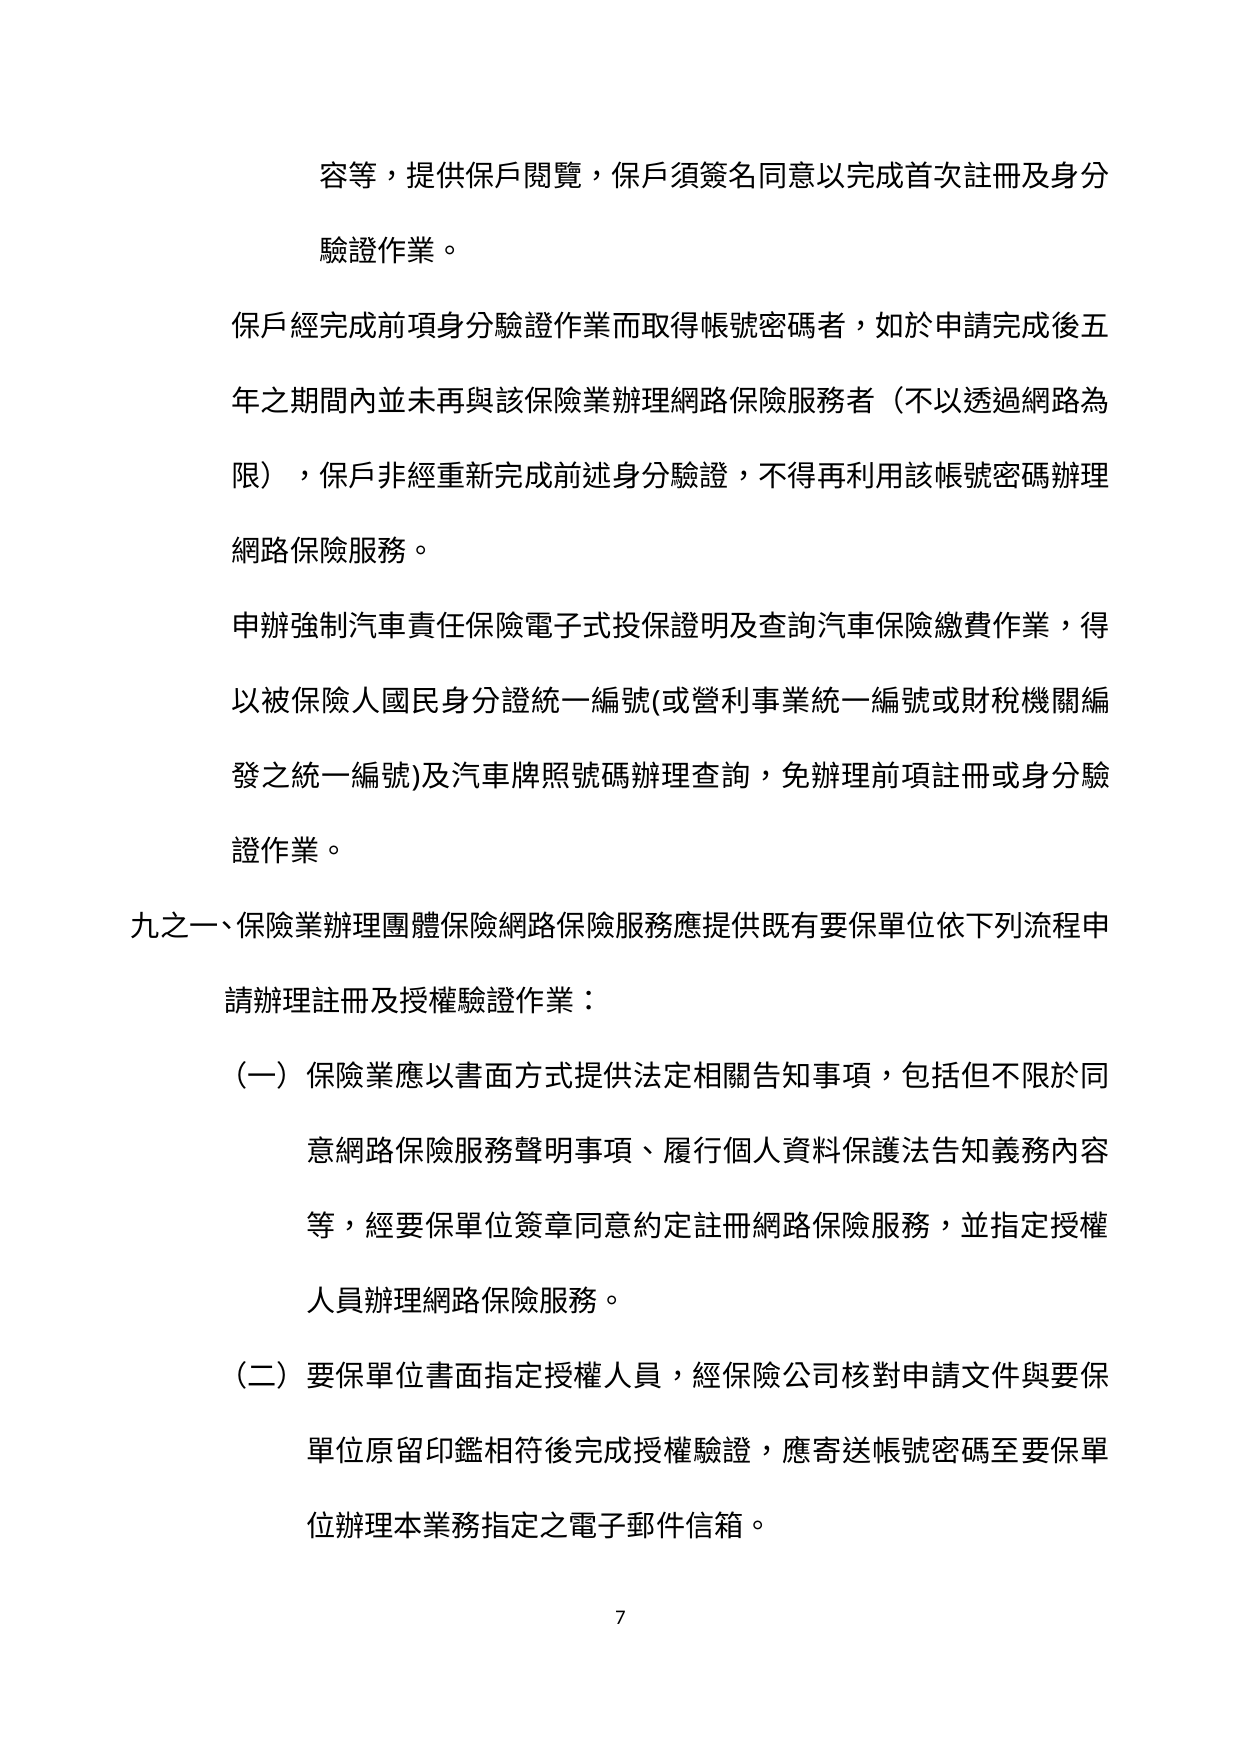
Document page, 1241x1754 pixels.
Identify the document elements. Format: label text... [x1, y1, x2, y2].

table_cell 九、 保險業辦理網路保險服務應提供具行為能力之既有保戶依下列方式擇一辦理註冊或身分驗證作業： （一）以網路方式： 1. 保險業應於網站專區或網頁載明法定相關告知事項，包括但不限於同意網路保險服務聲明事項、履行個人資料保護法告知義務內容等，提供保戶閱覽、點選告知事項已讀及網路保險服務同意後，始得進行首次註冊及身分驗證作業。 2.既有保戶得於線上約定並經由身分驗證程序或數位憑證方式取得帳號。完成網路註冊及身分驗證作業後，保險業應發送OTP至保戶手機或電子郵件信箱，以確認身分。保險業發送OTP後，應引導保戶輸入該OTP完成身分確認。 3. 如保戶已依前點完成註冊及身分驗證者，得沿用該帳號進行網路保險服務。 （二） 以親臨保險業（含其分支機構）營業處所申請方式辦理，並進行身分驗證程序後，提供保戶帳號密碼。保險業應以書面或其他日後可資證明之方式提供法定相關告知事項，包括但不限於同意網路保險服務聲明事項、履行個人資料保護法告知義務內容等，提供保戶閱覽，保戶須簽名同意以完成首次註冊及身分驗證作業。 保戶經完成前項身分驗證作業而取得帳號密碼者，如於申請完成後五年之期間內並未再與該保險業辦理網路保險服務者（不以透過網路為限），保戶非經重新完成前述身分驗證，不得再利用該帳號密碼辦理網路保險服務。 申辦強制汽車責任保險電子式投保證明及查詢汽車保險繳費作業，得以被保險人國民身分證統一編號(或營利事業統一編號或財稅機關編發之統一編號)及汽車牌照號碼辦理查詢，免辦理前項註冊或身分驗證作業。 九之一、保險業辦理團體保險網路保險服務應提供既有要保單位依下列流程申請辦理註冊及授權驗證作業： 保險業應以書面方式提供法定相關告知事項，包括但不限於同意網路保險服務聲明事項、履行個人資料保護法告知義務內容等，經要保單位簽章同意約定註冊網路保險服務，並指定授權人員辦理網路保險服務。 要保單位書面指定授權人員，經保險公司核對申請文件與要保單位原留印鑑相符後完成授權驗證，應寄送帳號密碼至要保單位辦理本業務指定之電子郵件信箱。 要保單位書面申請授權各被保險人辦理網路保險服務。經保險公司核對申請文件與要保單位原留印鑑相符後完成授權驗證。保險公司應檢核被保險人所屬要保單位已完成前述申請程序後，始得進行首次註冊及身分驗證作業，以辦理網路保險服務。 要保單位經完成授權驗證作業而取得帳號密碼者，保險業應訂定帳號密碼有效使用期限。 [118, 136, 1122, 1561]
